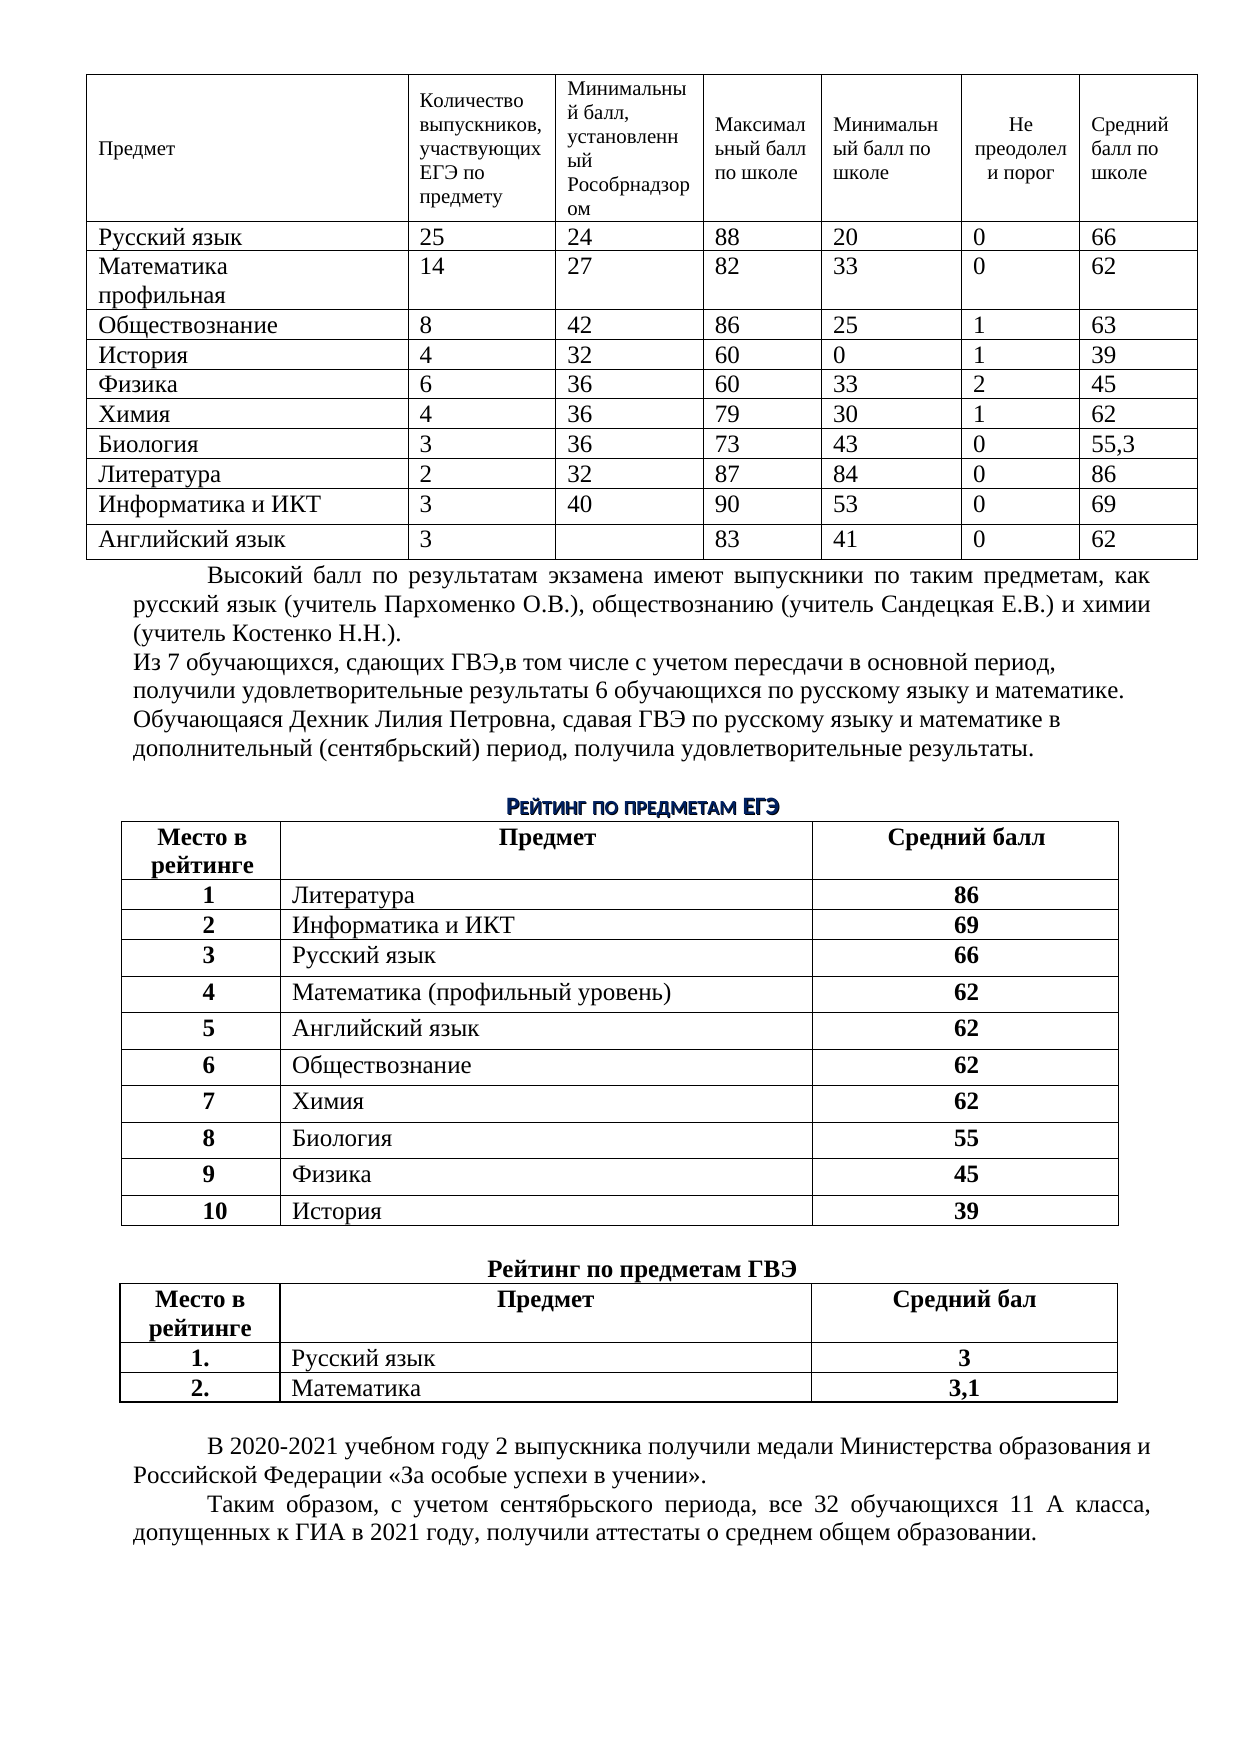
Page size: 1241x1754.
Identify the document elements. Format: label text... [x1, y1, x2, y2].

table_cell 55 [813, 1123, 1118, 1158]
table_cell 25 [409, 222, 555, 250]
table_cell Биология [87, 429, 408, 458]
table_cell 66 [1080, 222, 1197, 250]
table_cell [122, 880, 280, 909]
table_cell 62 [1080, 525, 1197, 559]
table_cell [122, 910, 280, 939]
table_cell 2. [121, 1373, 279, 1401]
table_cell 86 [704, 310, 821, 339]
table_cell Математика [281, 1373, 811, 1401]
table_cell 2 [962, 370, 1079, 398]
table_header Минимальный балл по школе [822, 75, 961, 221]
table_cell История [87, 340, 408, 368]
table_cell 6 [409, 370, 555, 398]
table_cell Литература [87, 459, 408, 488]
table_cell 0 [962, 459, 1079, 488]
table_cell 14 [409, 251, 555, 309]
table_cell [122, 1159, 280, 1195]
table_cell 33 [822, 251, 961, 309]
table_cell 4 [409, 340, 555, 368]
table_header Количество выпускников, участвующих ЕГЭ по предмету [409, 75, 555, 221]
table_cell [556, 525, 703, 559]
table_cell Русский язык [87, 222, 408, 250]
text Высокий балл по результатам экзамена имеют выпускники по таким предметам, как русский язык (учитель Пархоменко О.В.), обществознанию (учитель Сандецкая Е.В.) и химии (учитель Костенко Н.Н.). [133, 560, 1152, 647]
table_cell 36 [556, 399, 703, 428]
table_cell 20 [822, 222, 961, 250]
table_cell 86 [1080, 459, 1197, 488]
table_cell 0 [962, 251, 1079, 309]
table_cell 62 [813, 977, 1118, 1012]
table_cell Обществознание [87, 310, 408, 339]
table_cell 36 [556, 370, 703, 398]
table_cell 25 [822, 310, 961, 339]
table_cell 3 [409, 489, 555, 523]
table_cell 42 [556, 310, 703, 339]
table_cell 0 [962, 525, 1079, 559]
table_cell [122, 1196, 280, 1225]
table_cell 1. [121, 1343, 279, 1372]
table_cell [122, 1123, 280, 1158]
table_cell [122, 1086, 280, 1122]
table_cell 3,1 [812, 1373, 1117, 1401]
table_cell Обществознание [281, 1050, 812, 1085]
table_cell [122, 1013, 280, 1049]
table_cell 86 [813, 880, 1118, 909]
table_cell 87 [704, 459, 821, 488]
table_cell 32 [556, 340, 703, 368]
table_cell Английский язык [87, 525, 408, 559]
table_cell 62 [1080, 399, 1197, 428]
table_cell Информатика и ИКТ [281, 910, 812, 939]
table_header Предмет [87, 75, 408, 221]
text Рейтинг по предметам ГВЭ [133, 1254, 1152, 1283]
text Таким образом, с учетом сентябрьского периода, все 32 обучающихся 11 А класса, допущенных к ГИА в 2021 году, получили аттестаты о среднем общем образовании. [133, 1489, 1152, 1546]
table_cell Русский язык [281, 940, 812, 976]
table_cell Литература [281, 880, 812, 909]
table_cell [122, 977, 280, 1012]
table_cell 32 [556, 459, 703, 488]
table_cell 3 [812, 1343, 1117, 1372]
table_cell 62 [813, 1086, 1118, 1122]
table_cell 2 [409, 459, 555, 488]
table_cell Химия [87, 399, 408, 428]
table_cell 82 [704, 251, 821, 309]
table_cell 45 [813, 1159, 1118, 1195]
table_cell Физика [281, 1159, 812, 1195]
table_cell 83 [704, 525, 821, 559]
table_header Предмет [281, 1284, 811, 1342]
table_cell 84 [822, 459, 961, 488]
table_cell 4 [409, 399, 555, 428]
table_cell 8 [409, 310, 555, 339]
table_header Предмет [281, 822, 812, 879]
table_header Место в рейтинге [122, 822, 280, 879]
table_cell 1 [962, 310, 1079, 339]
table_cell Физика [87, 370, 408, 398]
table_cell 45 [1080, 370, 1197, 398]
table_cell 88 [704, 222, 821, 250]
table_cell Информатика и ИКТ [87, 489, 408, 523]
table_header Средний балл [813, 822, 1118, 879]
table_cell 69 [813, 910, 1118, 939]
table_cell 40 [556, 489, 703, 523]
text Рейтинг по предметам ЕГЭ [133, 790, 1152, 821]
table_header Не преодолели порог [962, 75, 1079, 221]
table_cell 39 [813, 1196, 1118, 1225]
table_header Место в рейтинге [121, 1284, 279, 1342]
table_cell 30 [822, 399, 961, 428]
table_cell 62 [813, 1050, 1118, 1085]
table_cell 3 [409, 429, 555, 458]
table_cell 36 [556, 429, 703, 458]
table_cell 63 [1080, 310, 1197, 339]
table_cell 27 [556, 251, 703, 309]
table_cell 1 [962, 340, 1079, 368]
table_cell [122, 940, 280, 976]
table_header Средний балл по школе [1080, 75, 1197, 221]
table_cell 73 [704, 429, 821, 458]
table_cell Математика профильная [87, 251, 408, 309]
table_cell 62 [813, 1013, 1118, 1049]
table_cell 43 [822, 429, 961, 458]
table_cell [122, 1050, 280, 1085]
table_cell 66 [813, 940, 1118, 976]
table_cell 0 [962, 429, 1079, 458]
table_header Средний бал [812, 1284, 1117, 1342]
table_header Максимальный балл по школе [704, 75, 821, 221]
table_cell 3 [409, 525, 555, 559]
text Из 7 обучающихся, сдающих ГВЭ,в том числе с учетом пересдачи в основной период, получили удовлетворительные результаты 6 обучающихся по русскому языку и математике. Обучающаяся Дехник Лилия Петровна, сдавая ГВЭ по русскому языку и математике в дополнительный (сентябрьский) период, получила удовлетворительные результаты. [133, 647, 1152, 762]
table_cell 62 [1080, 251, 1197, 309]
table_cell Биология [281, 1123, 812, 1158]
table_cell Русский язык [281, 1343, 811, 1372]
table_cell 0 [962, 489, 1079, 523]
table_cell Английский язык [281, 1013, 812, 1049]
table_cell 60 [704, 340, 821, 368]
table_header Минимальный балл, установленный Рособрнадзором [556, 75, 703, 221]
text В 2020-2021 учебном году 2 выпускника получили медали Министерства образования и Российской Федерации «За особые успехи в учении». [133, 1431, 1152, 1489]
table_cell 0 [822, 340, 961, 368]
table_cell 90 [704, 489, 821, 523]
table_cell 1 [962, 399, 1079, 428]
table_cell 79 [704, 399, 821, 428]
table_cell 0 [962, 222, 1079, 250]
table_cell 69 [1080, 489, 1197, 523]
table_cell Химия [281, 1086, 812, 1122]
table_cell 33 [822, 370, 961, 398]
table_cell История [281, 1196, 812, 1225]
table_cell 55,3 [1080, 429, 1197, 458]
table_cell 39 [1080, 340, 1197, 368]
table_cell 41 [822, 525, 961, 559]
table_cell 24 [556, 222, 703, 250]
table_cell Математика (профильный уровень) [281, 977, 812, 1012]
table_cell 60 [704, 370, 821, 398]
table_cell 53 [822, 489, 961, 523]
